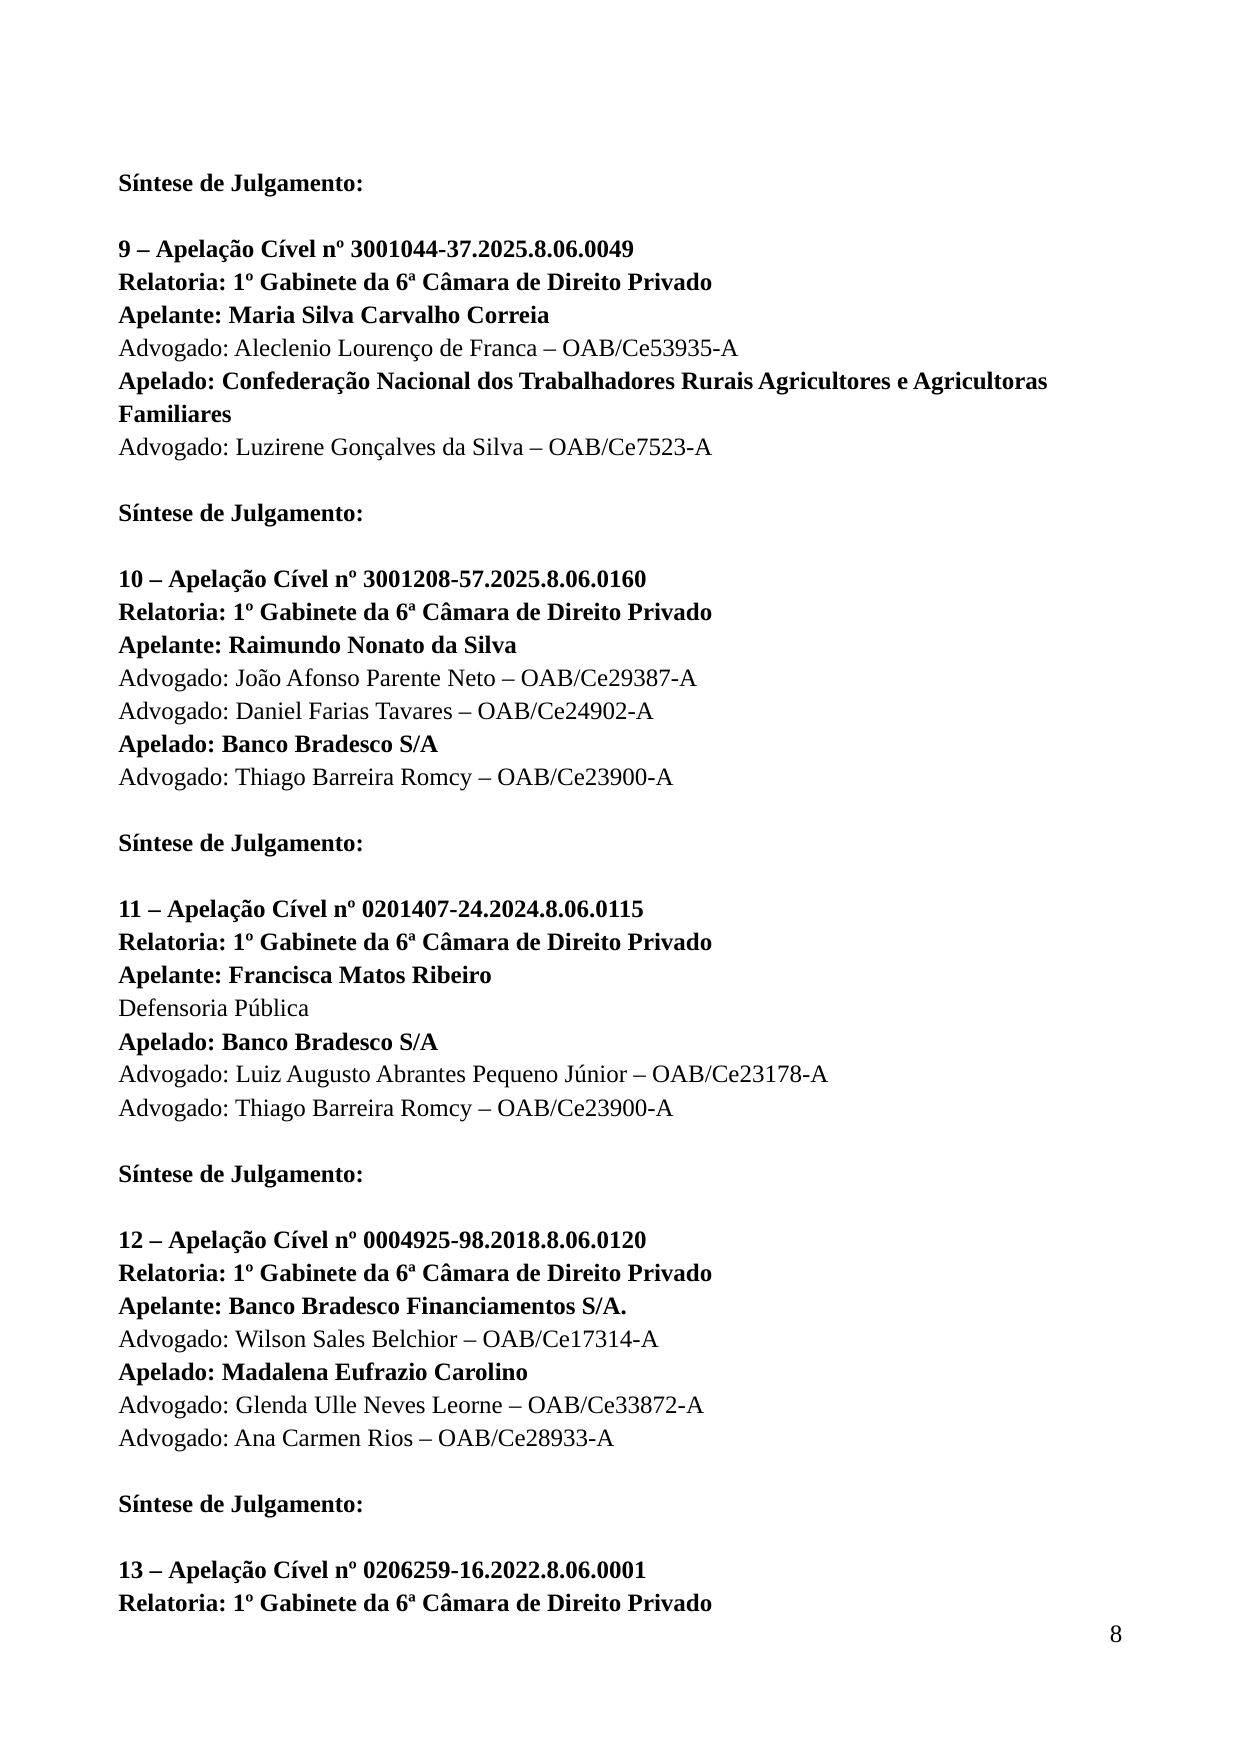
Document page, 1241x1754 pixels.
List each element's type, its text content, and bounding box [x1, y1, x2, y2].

text Síntese de Julgamento: 13 – Apelação Cível nº 0206259-16.2022.8.06.0001 Relatoria: 1º Gabinete da 6ª Câmara de Direito Privado [118, 1456, 1122, 1617]
text Síntese de Julgamento: 9 – Apelação Cível nº 3001044-37.2025.8.06.0049 Relatoria: 1º Gabinete da 6ª Câmara de Direito Privado Apelante: Maria Silva Carvalho Correia Advogado: Aleclenio Lourenço de Franca – OAB/Ce53935-A Apelado: Confederação Nacional dos Trabalhadores Rurais Agricultores e Agricultoras Familiares Advogado: Luzirene Gonçalves da Silva – OAB/Ce7523-A [118, 135, 1122, 461]
text Síntese de Julgamento: 12 – Apelação Cível nº 0004925-98.2018.8.06.0120 Relatoria: 1º Gabinete da 6ª Câmara de Direito Privado Apelante: Banco Bradesco Financiamentos S/A. Advogado: Wilson Sales Belchior – OAB/Ce17314-A Apelado: Madalena Eufrazio Carolino Advogado: Glenda Ulle Neves Leorne – OAB/Ce33872-A Advogado: Ana Carmen Rios – OAB/Ce28933-A [118, 1126, 1122, 1452]
text Apelado: Banco Bradesco S/A Advogado: Luiz Augusto Abrantes Pequeno Júnior – OAB/Ce23178-A Advogado: Thiago Barreira Romcy – OAB/Ce23900-A [118, 1027, 1122, 1121]
text Síntese de Julgamento: 10 – Apelação Cível nº 3001208-57.2025.8.06.0160 Relatoria: 1º Gabinete da 6ª Câmara de Direito Privado Apelante: Raimundo Nonato da Silva Advogado: João Afonso Parente Neto – OAB/Ce29387-A Advogado: Daniel Farias Tavares – OAB/Ce24902-A Apelado: Banco Bradesco S/A Advogado: Thiago Barreira Romcy – OAB/Ce23900-A [118, 465, 1122, 791]
text Síntese de Julgamento: 11 – Apelação Cível nº 0201407-24.2024.8.06.0115 Relatoria: 1º Gabinete da 6ª Câmara de Direito Privado Apelante: Francisca Matos Ribeiro Defensoria Pública [118, 795, 1122, 1022]
